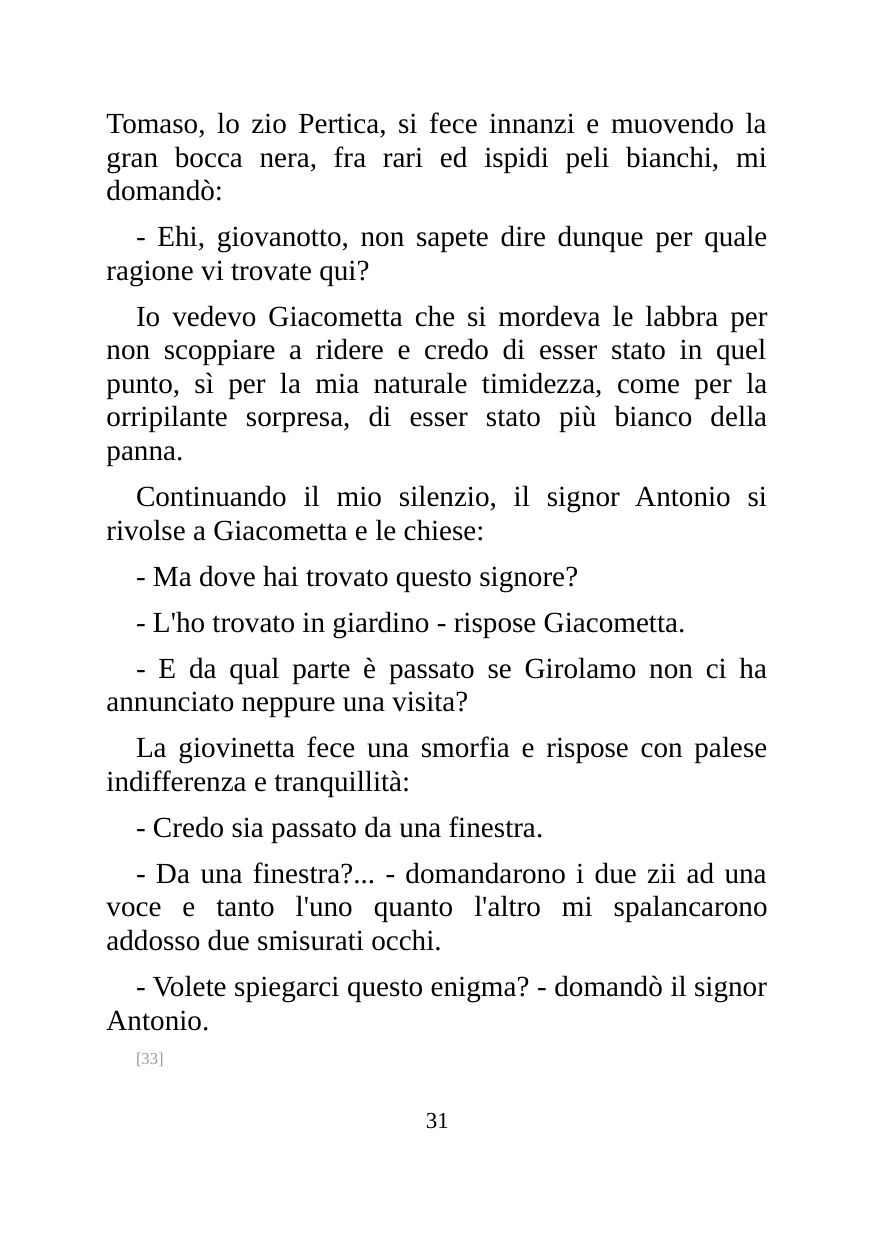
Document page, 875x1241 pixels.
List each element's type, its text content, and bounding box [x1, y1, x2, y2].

text - Ma dove hai trovato questo signore? [106, 559, 768, 592]
text - Volete spiegarci questo enigma? - domandò il signor Antonio. [106, 969, 768, 1036]
text - Ehi, giovanotto, non sapete dire dunque per quale ragione vi trovate qui? [106, 219, 768, 286]
text - Credo sia passato da una finestra. [106, 810, 768, 843]
text [33] [106, 1049, 136, 1068]
text - Da una finestra?... - domandarono i due zii ad una voce e tanto l'uno quanto l'altro mi spalancarono addosso due smisurati occhi. [106, 856, 768, 957]
text La giovinetta fece una smorfia e rispose con palese indifferenza e tranquillità: [106, 730, 768, 797]
text - E da qual parte è passato se Girolamo non ci ha annunciato neppure una visita? [106, 651, 768, 718]
text Io vedevo Giacometta che si mordeva le labbra per non scoppiare a ridere e credo di esser stato in quel punto, sì per la mia naturale timidezza, come per la orripilante sorpresa, di esser stato più bianco della panna. [106, 299, 768, 467]
text - L'ho trovato in giardino - rispose Giacometta. [106, 605, 768, 638]
text Tomaso, lo zio Pertica, si fece innanzi e muovendo la gran bocca nera, fra rari ed ispidi peli bianchi, mi domandò: [106, 106, 768, 207]
text [33] [164, 1049, 768, 1068]
text Continuando il mio silenzio, il signor Antonio si rivolse a Giacometta e le chiese: [106, 479, 768, 546]
